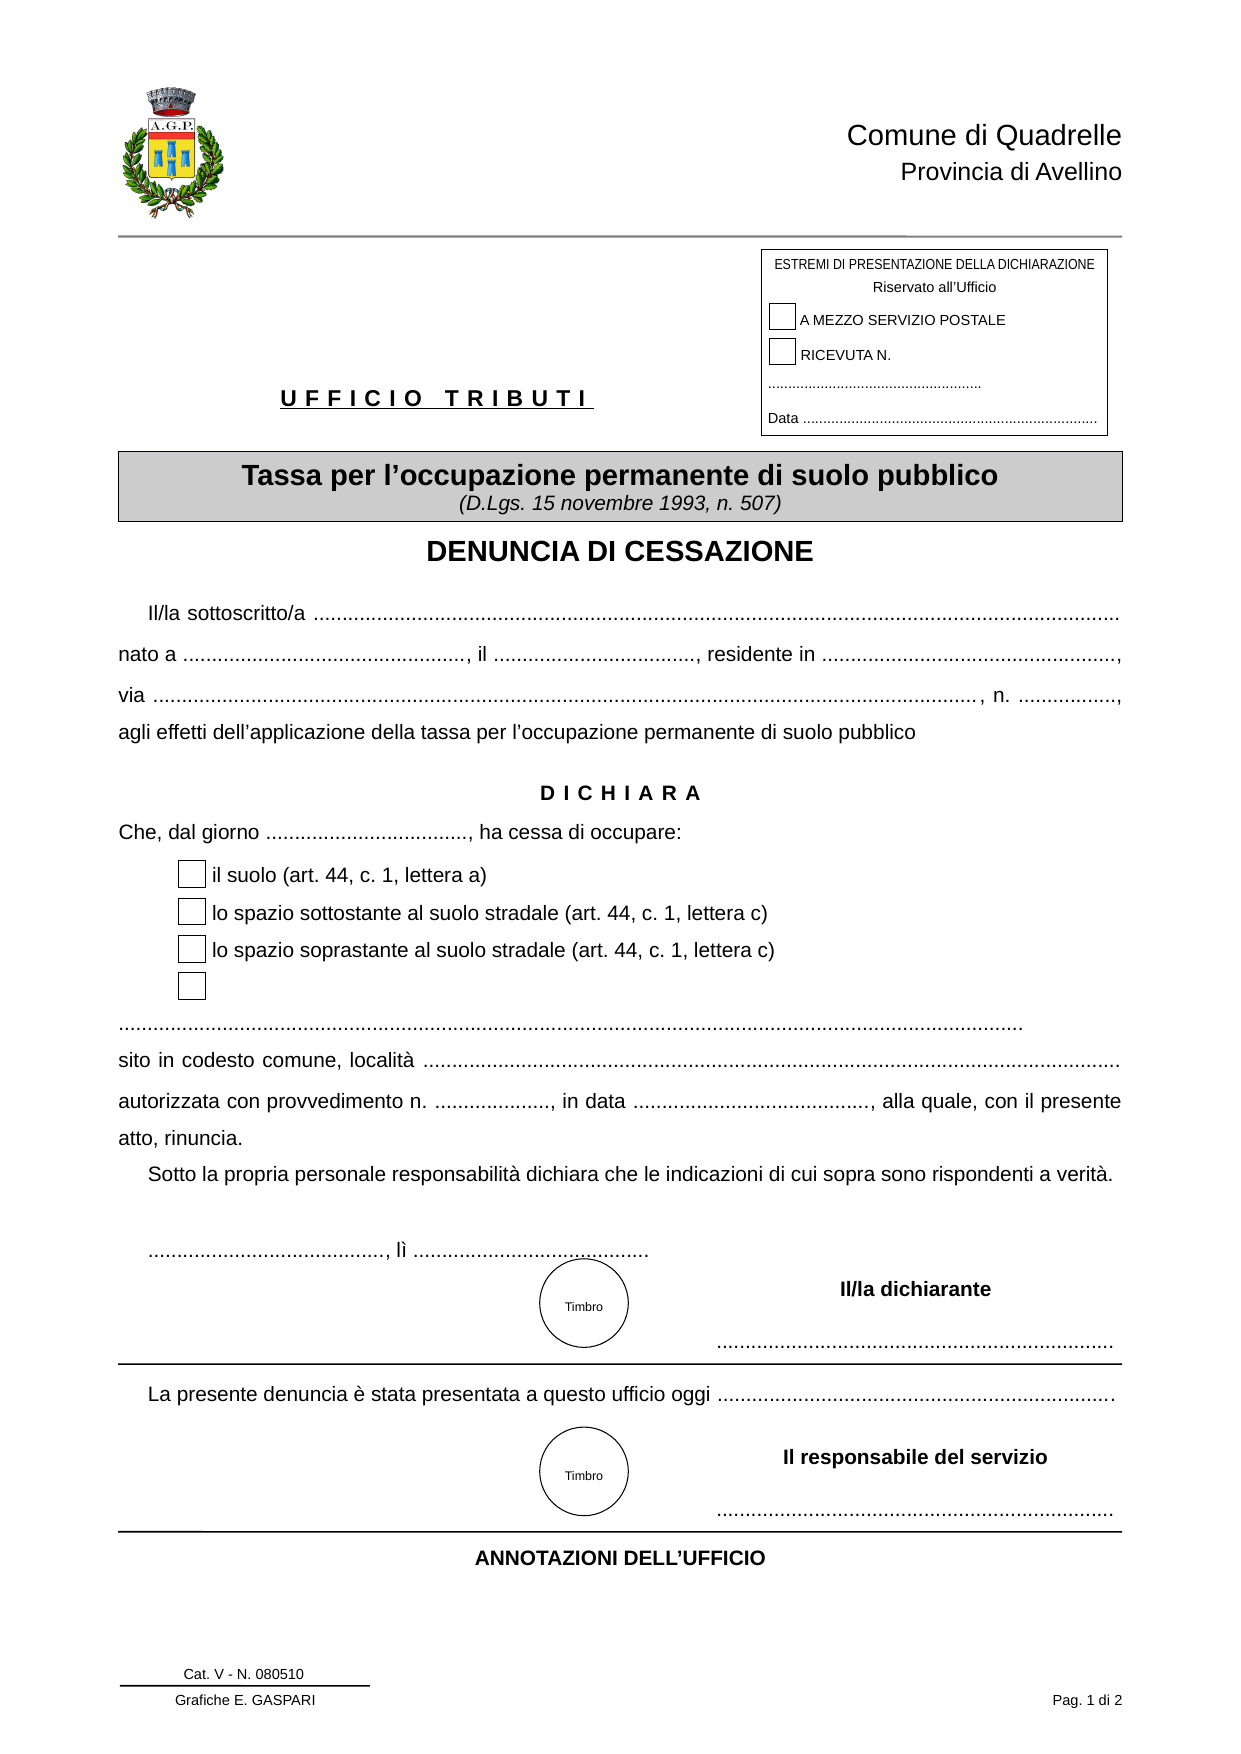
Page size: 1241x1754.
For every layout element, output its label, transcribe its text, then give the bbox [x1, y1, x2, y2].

subtitle Il responsabile del servizio [709, 1445, 1122, 1469]
text Sotto la propria personale responsabilità dichiara che le indicazioni di cui sopra sono rispondenti a verità. [118, 1162, 1122, 1186]
text Il/la sottoscritto/a ............................................................................................................................................ nato a ................................................., il ..................................., residente in ..................................................., via ..............................................................................................................................................., n. ................., agli effetti dell’applicazione della tassa per l’occupazione permanente di suolo pubblico [118, 597, 1122, 743]
text il suolo (art. 44, c. 1, lettera a) [118, 859, 1117, 888]
text Provincia di Avellino [224, 157, 1122, 185]
text Che, dal giorno ..................................., ha cessa di occupare: [118, 816, 1122, 845]
table_header Tassa per l’occupazione permanente di suolo pubblico (D.Lgs. 15 novembre 1993, n. 507) [119, 452, 1122, 521]
picture [122, 87, 224, 219]
text UFFICIO TRIBUTI [118, 385, 761, 412]
text La presente denuncia è stata presentata a questo ufficio oggi ..................................................................... [118, 1378, 1122, 1406]
text ANNOTAZIONI DELL’UFFICIO [118, 1545, 1122, 1569]
text ............................................................................................................................................................. [118, 971, 1117, 1036]
text lo spazio soprastante al suolo stradale (art. 44, c. 1, lettera c) [118, 934, 1117, 963]
text lo spazio sottostante al suolo stradale (art. 44, c. 1, lettera c) [118, 897, 1117, 926]
text [1108, 385, 1122, 412]
text DICHIARA [118, 780, 1122, 804]
text Comune di Quadrelle [224, 118, 1122, 152]
subtitle Il/la dichiarante [709, 1277, 1122, 1301]
table_header ESTREMI DI PRESENTAZIONE DELLA DICHIARAZIONE Riservato all’Ufficio A MEZZO SERVIZIO POSTALE RICEVUTA N. ..................................................... Data ......................................................................... [762, 250, 1107, 435]
text ..................................................................... [709, 1325, 1122, 1354]
text ........................................., lì ......................................... [118, 1234, 1122, 1263]
text sito in codesto comune, località ......................................................................................................................... autorizzata con provvedimento n. ...................., in data ........................................., alla quale, con il presente atto, rinuncia. [118, 1044, 1122, 1150]
text DENUNCIA DI CESSAZIONE [118, 534, 1122, 568]
text ..................................................................... [709, 1493, 1122, 1521]
